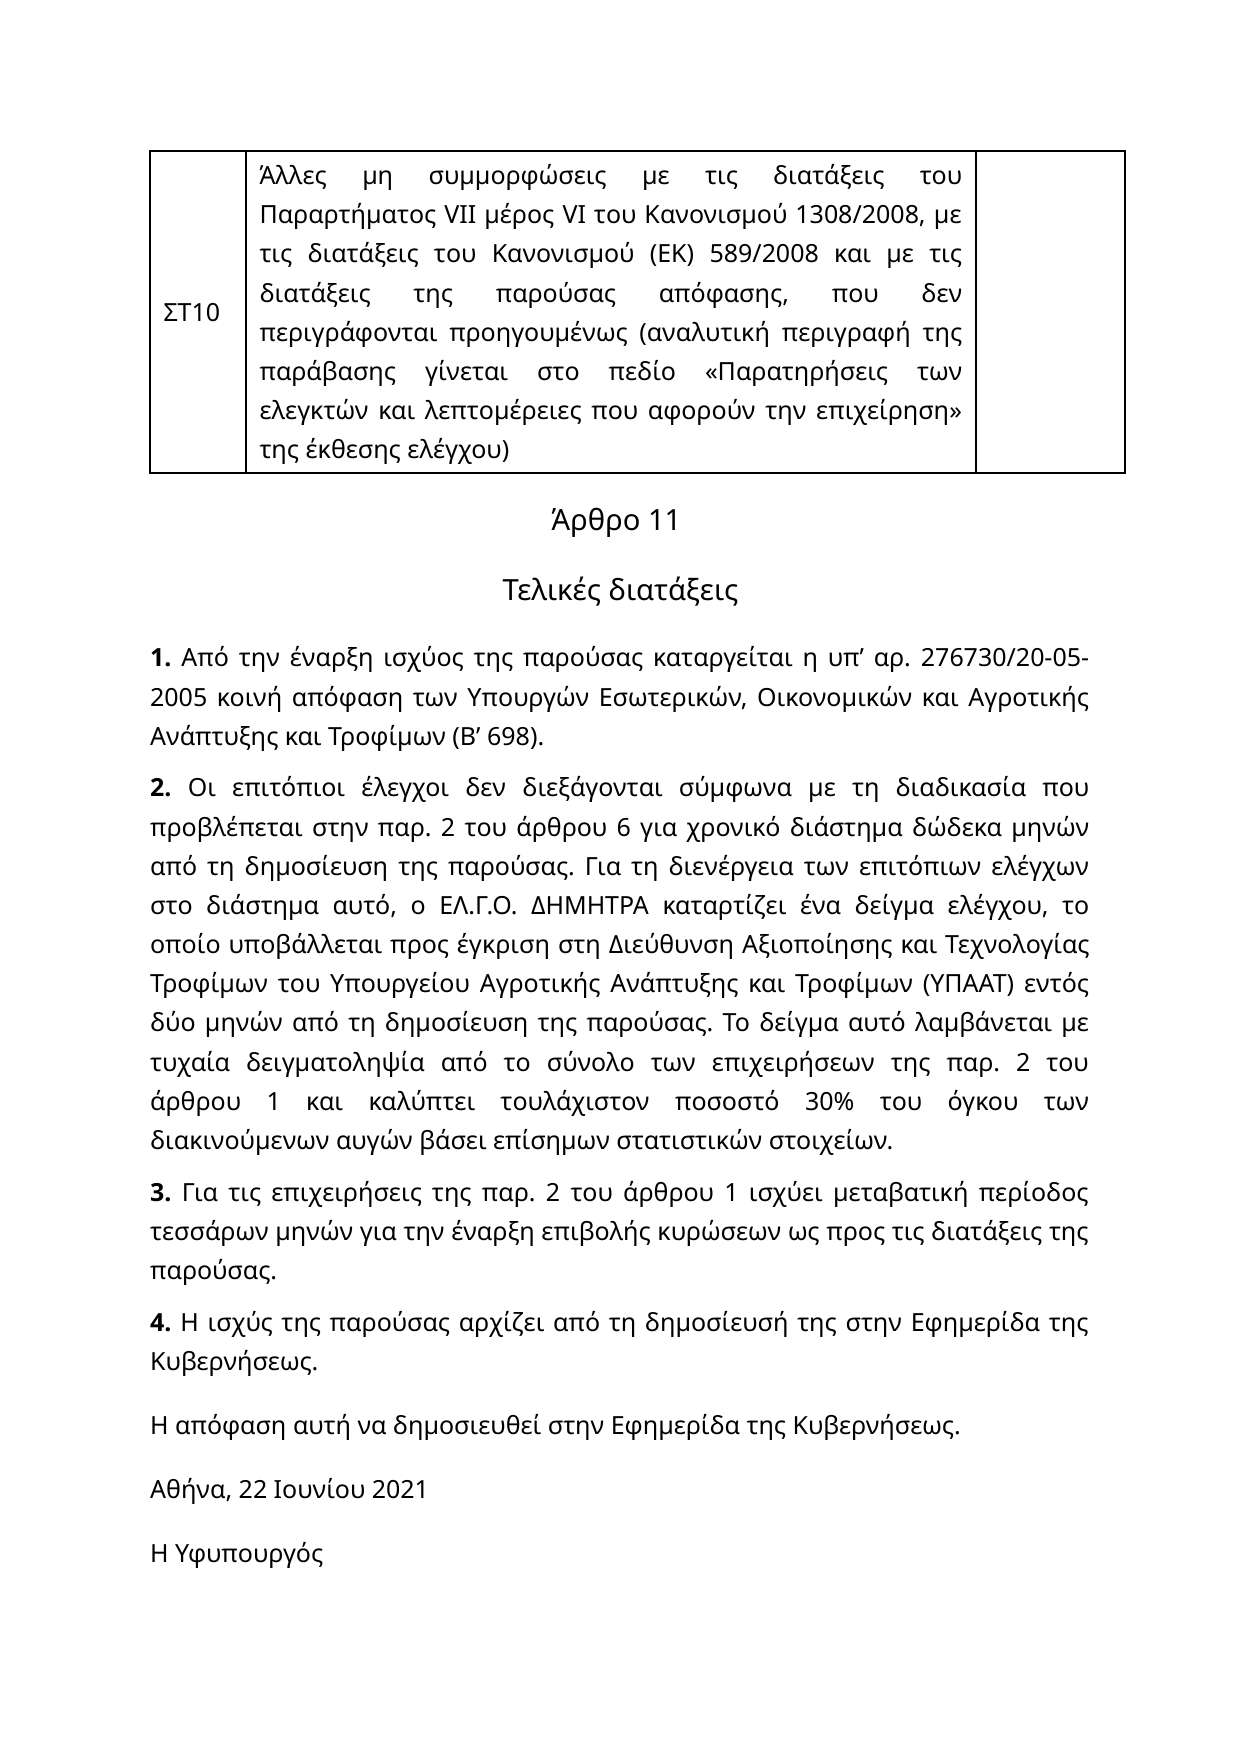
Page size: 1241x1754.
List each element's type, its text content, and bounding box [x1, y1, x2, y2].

table_cell [977, 152, 1124, 472]
text Η Υφυπουργός [150, 1536, 1090, 1570]
text 1. Από την έναρξη ισχύος της παρούσας καταργείται η υπ’ αρ. 276730/20-05-2005 κοινή απόφαση των Υπουργών Εσωτερικών, Οικονομικών και Αγροτικής Ανάπτυξης και Τροφίμων (Β’ 698). [150, 640, 1090, 752]
subtitle Τελικές διατάξεις [150, 569, 1090, 609]
text Αθήνα, 22 Ιουνίου 2021 [150, 1472, 1090, 1506]
text 3. Για τις επιχειρήσεις της παρ. 2 του άρθρου 1 ισχύει μεταβατική περίοδος τεσσάρων μηνών για την έναρξη επιβολής κυρώσεων ως προς τις διατάξεις της παρούσας. [150, 1174, 1090, 1287]
table_cell Άλλες μη συμμορφώσεις με τις διατάξεις του Παραρτήματος VII μέρος VI του Κανονισμού 1308/2008, με τις διατάξεις του Κανονισμού (ΕΚ) 589/2008 και με τις διατάξεις της παρούσας απόφασης, που δεν περιγράφονται προηγουμένως (αναλυτική περιγραφή της παράβασης γίνεται στο πεδίο «Παρατηρήσεις των ελεγκτών και λεπτομέρειες που αφορούν την επιχείρηση» της έκθεσης ελέγχου) [247, 152, 975, 472]
text Η απόφαση αυτή να δημοσιευθεί στην Εφημερίδα της Κυβερνήσεως. [150, 1408, 1090, 1442]
table_cell ΣΤ10 [151, 152, 245, 472]
subtitle Άρθρο 11 [150, 499, 1090, 538]
text 2. Οι επιτόπιοι έλεγχοι δεν διεξάγονται σύμφωνα με τη διαδικασία που προβλέπεται στην παρ. 2 του άρθρου 6 για χρονικό διάστημα δώδεκα μηνών από τη δημοσίευση της παρούσας. Για τη διενέργεια των επιτόπιων ελέγχων στο διάστημα αυτό, ο ΕΛ.Γ.Ο. ΔΗΜΗΤΡΑ καταρτίζει ένα δείγμα ελέγχου, το οποίο υποβάλλεται προς έγκριση στη Διεύθυνση Αξιοποίησης και Τεχνολογίας Τροφίμων του Υπουργείου Αγροτικής Ανάπτυξης και Τροφίμων (ΥΠΑΑΤ) εντός δύο μηνών από τη δημοσίευση της παρούσας. Το δείγμα αυτό λαμβάνεται με τυχαία δειγματοληψία από το σύνολο των επιχειρήσεων της παρ. 2 του άρθρου 1 και καλύπτει τουλάχιστον ποσοστό 30% του όγκου των διακινούμενων αυγών βάσει επίσημων στατιστικών στοιχείων. [150, 770, 1090, 1157]
text 4. Η ισχύς της παρούσας αρχίζει από τη δημοσίευσή της στην Εφημερίδα της Κυβερνήσεως. [150, 1304, 1090, 1377]
